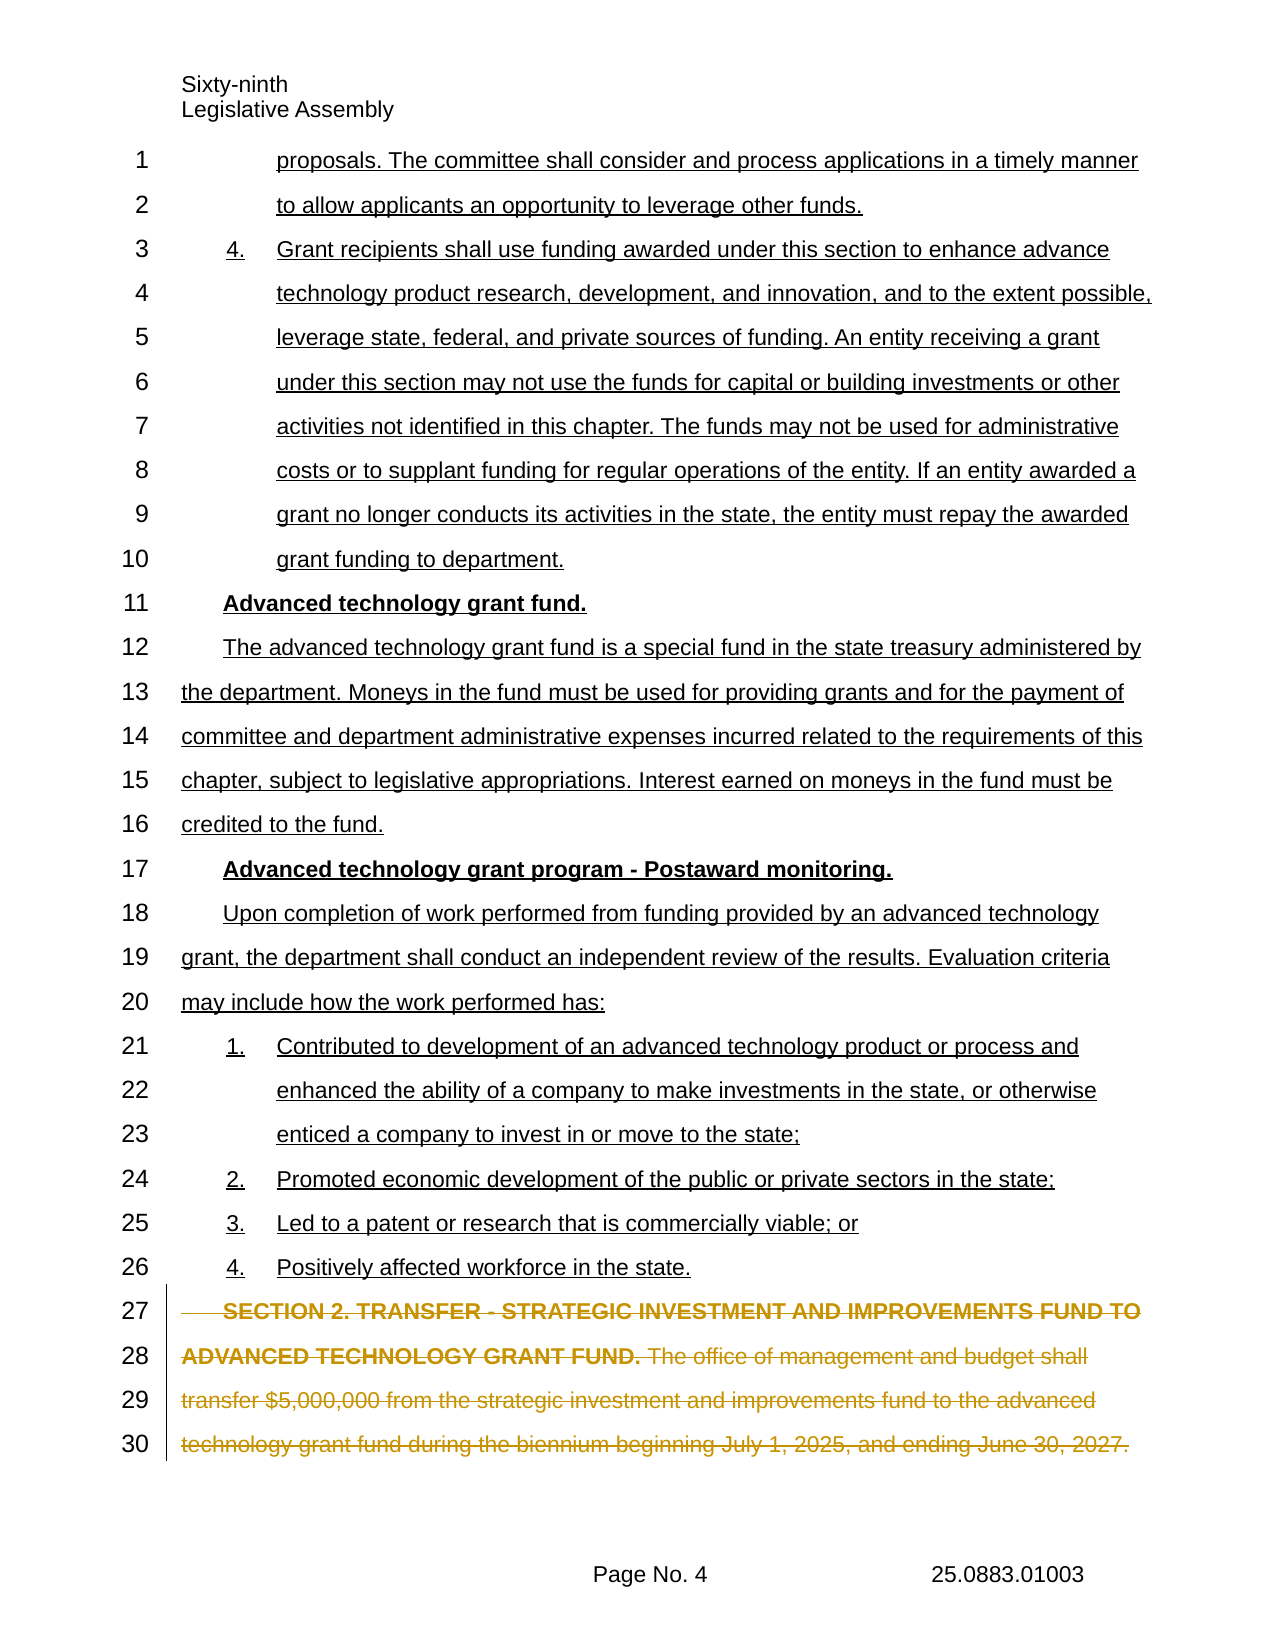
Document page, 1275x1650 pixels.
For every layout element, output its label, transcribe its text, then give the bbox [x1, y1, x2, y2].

text The advanced technology grant fund is a special fund in the state treasury administered by the department. Moneys in the fund must be used for providing grants and for the payment of committee and department administrative expenses incurred related to the requirements of this chapter, subject to legislative appropriations. Interest earned on moneys in the fund must be credited to the fund. [181, 620, 1154, 842]
text 4. Positively affected workforce in the state. [181, 1240, 1154, 1284]
text 4. Grant recipients shall use funding awarded under this section to enhance advance technology product research, development, and innovation, and to the extent possible, leverage state, federal, and private sources of funding. An entity receiving a grant under this section may not use the funds for capital or building investments or other activities not identified in this chapter. The funds may not be used for administrative costs or to supplant funding for regular operations of the entity. If an entity awarded a grant no longer conducts its activities in the state, the entity must repay the awarded grant funding to department. [181, 222, 1154, 576]
subtitle Advanced technology grant fund. [181, 576, 1154, 620]
text 2. Promoted economic development of the public or private sectors in the state; [181, 1152, 1154, 1196]
text 1. Contributed to development of an advanced technology product or process and enhanced the ability of a company to make investments in the state, or otherwise enticed a company to invest in or move to the state; [181, 1019, 1154, 1152]
text proposals. The committee shall consider and process applications in a timely manner to allow applicants an opportunity to leverage other funds. [181, 133, 1154, 222]
text Upon completion of work performed from funding provided by an advanced technology grant, the department shall conduct an independent review of the results. Evaluation criteria may include how the work performed has: [181, 886, 1154, 1019]
subtitle Advanced technology grant program - Postaward monitoring. [181, 842, 1154, 886]
text 3. Led to a patent or research that is commercially viable; or [181, 1196, 1154, 1240]
